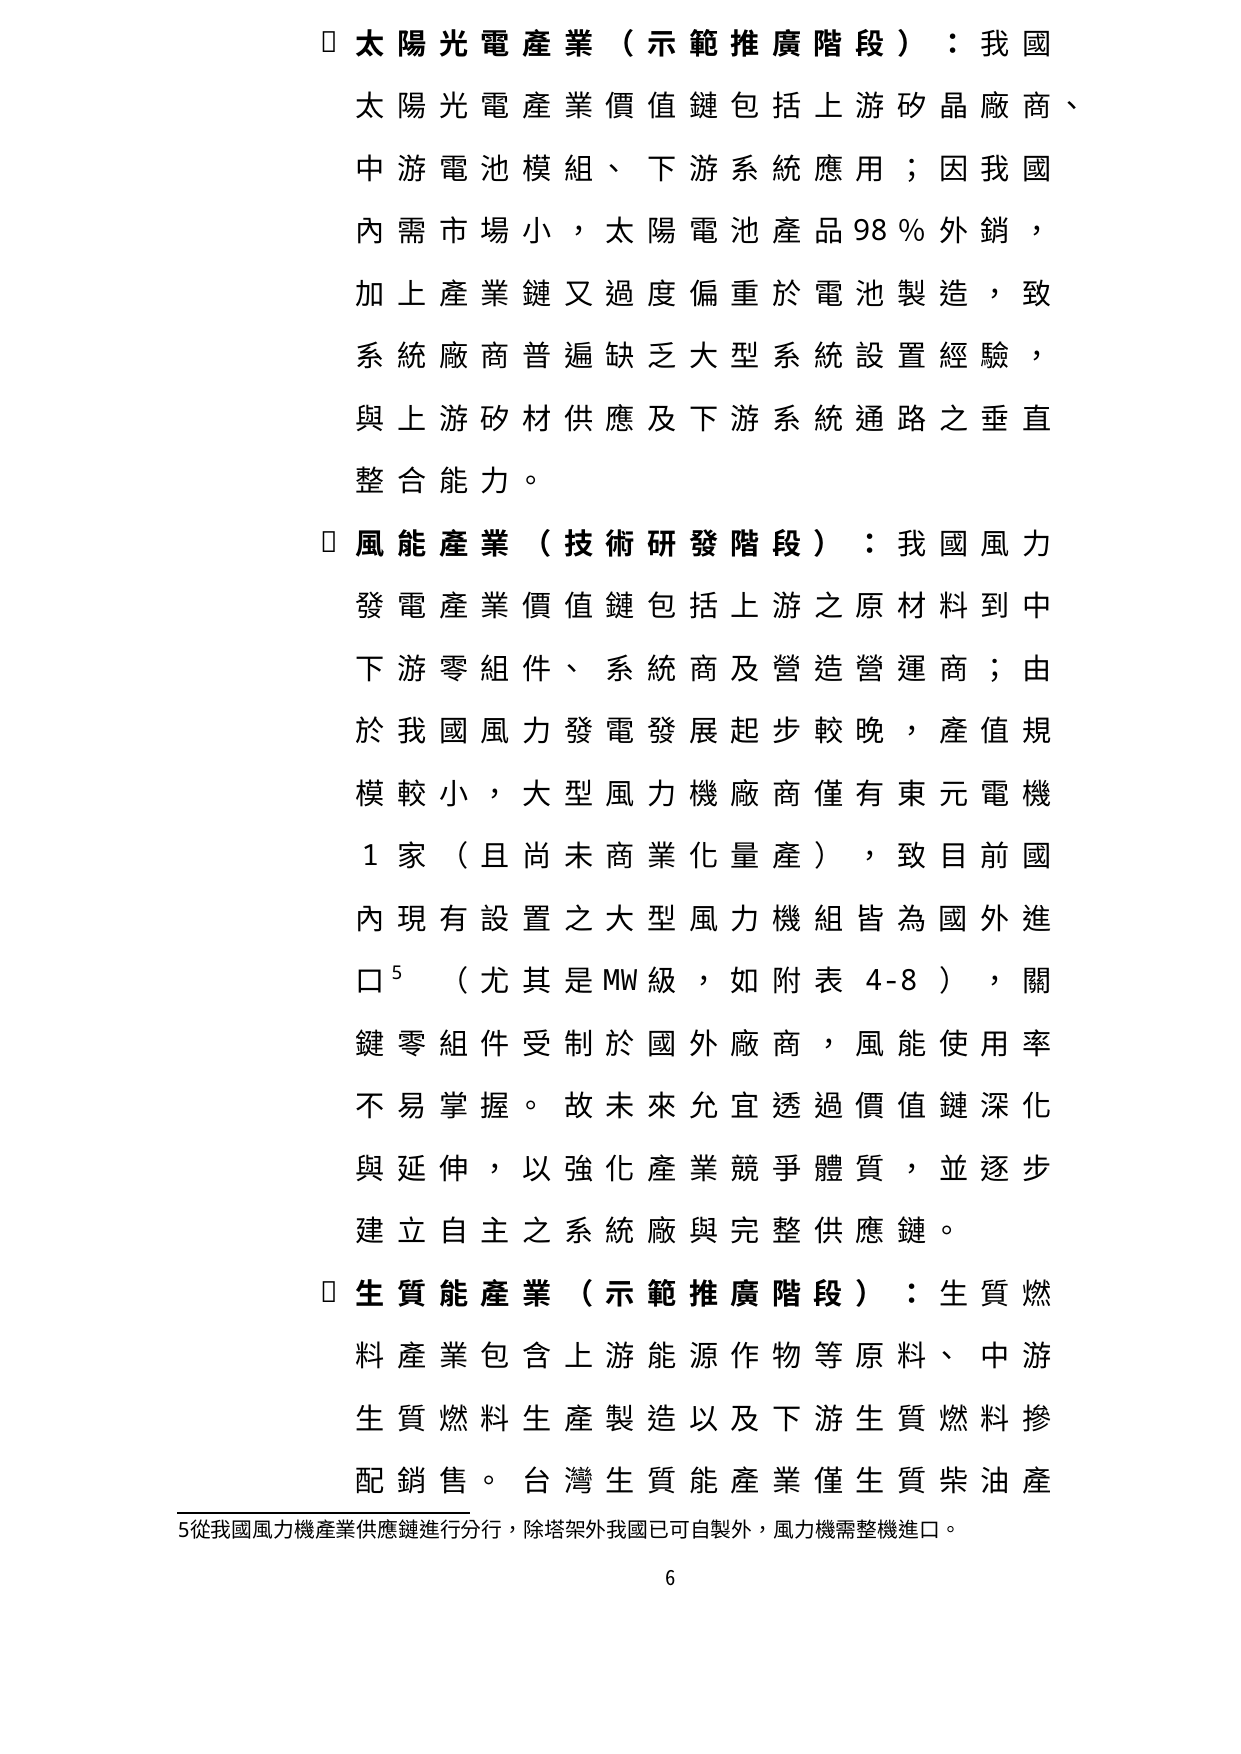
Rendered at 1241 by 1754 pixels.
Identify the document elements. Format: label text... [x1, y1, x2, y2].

text 生質能產業（示範推廣階段）：生質燃料產業包含上游能源作物等原料、中游生質燃料生產製造以及下游生質燃料摻配銷售。台灣生質能產業僅生質柴油產業結構較為完整，目前計有10家生質柴油廠商產能約16萬公秉。惟整體來說，台灣農業（地）資源有限，生產成本偏高，受限於料源之供應，台灣產製規模多不及國外大廠外，亦缺乏完整自主供銷系統與大規模之投資計畫，產業發展恐屬有限。 [301, 1250, 1058, 1500]
text 從我國風力機產業供應鏈進行分行，除塔架外我國已可自製外，風力機需整機進口。 [177, 1513, 1063, 1544]
text 風能產業（技術研發階段）：我國風力發電產業價值鏈包括上游之原材料到中下游零組件、系統商及營造營運商；由於我國風力發電發展起步較晚，產值規模較小，大型風力機廠商僅有東元電機1家（且尚未商業化量產），致目前國內現有設置之大型風力機組皆為國外進口（尤其是MW級，如附表4-8），關鍵零組件受制於國外廠商，風能使用率不易掌握。故未來允宜透過價值鏈深化與延伸，以強化產業競爭體質，並逐步建立自主之系統廠與完整供應鏈。 [301, 500, 1058, 1250]
text 太陽光電產業（示範推廣階段）：我國太陽光電產業價值鏈包括上游矽晶廠商、中游電池模組、下游系統應用；因我國內需市場小，太陽電池產品98％外銷，加上產業鏈又過度偏重於電池製造，致系統廠商普遍缺乏大型系統設置經驗，與上游矽材供應及下游系統通路之垂直整合能力。 [301, 0, 1058, 500]
